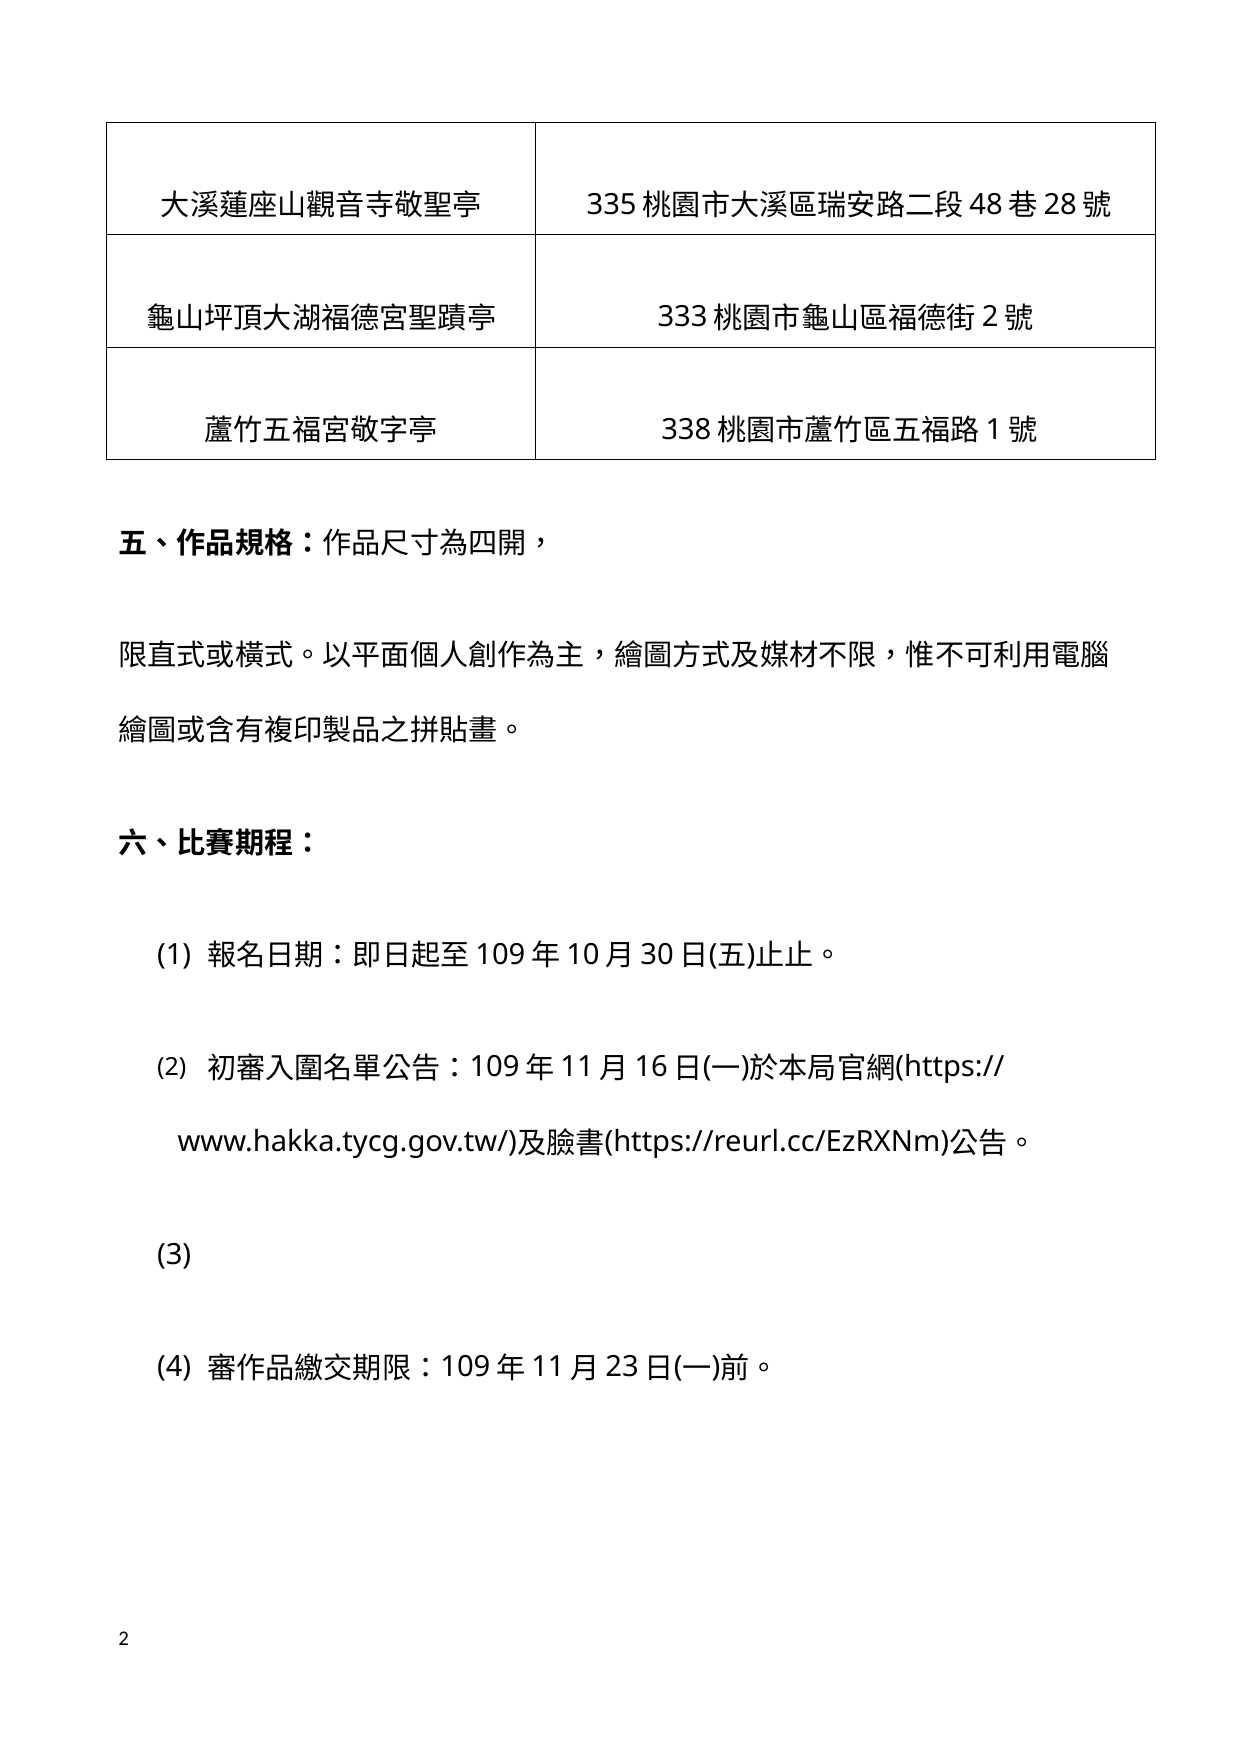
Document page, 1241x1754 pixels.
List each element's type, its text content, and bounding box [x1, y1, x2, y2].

list 初審入圍名單公告：109年11月16日(一)於本局官網(https://www.hakka.tycg.gov.tw/)及臉書(https://reurl.cc/EzRXNm)公告。 [157, 1022, 1122, 1172]
text 六、比賽期程： [118, 797, 1122, 872]
table_cell 大溪蓮座山觀音寺敬聖亭 [107, 123, 535, 234]
table_cell 335桃園市大溪區瑞安路二段48巷28號 [536, 123, 1155, 234]
list 審作品繳交期限：109年11月23日(一)前。 [157, 1322, 1122, 1397]
list 報名日期：即日起至109年10月30日(五)止止。 [157, 909, 1122, 984]
table_cell 龜山坪頂大湖福德宮聖蹟亭 [107, 235, 535, 347]
text 限直式或橫式。以平面個人創作為主，繪圖方式及媒材不限，惟不可利用電腦繪圖或含有複印製品之拼貼畫。 [118, 609, 1122, 759]
text 五、作品規格：作品尺寸為四開， [118, 497, 1122, 572]
table_cell 338桃園市蘆竹區五福路1號 [536, 348, 1155, 459]
table_cell 333桃園市龜山區福德街2號 [536, 235, 1155, 347]
table_cell 蘆竹五福宮敬字亭 [107, 348, 535, 459]
